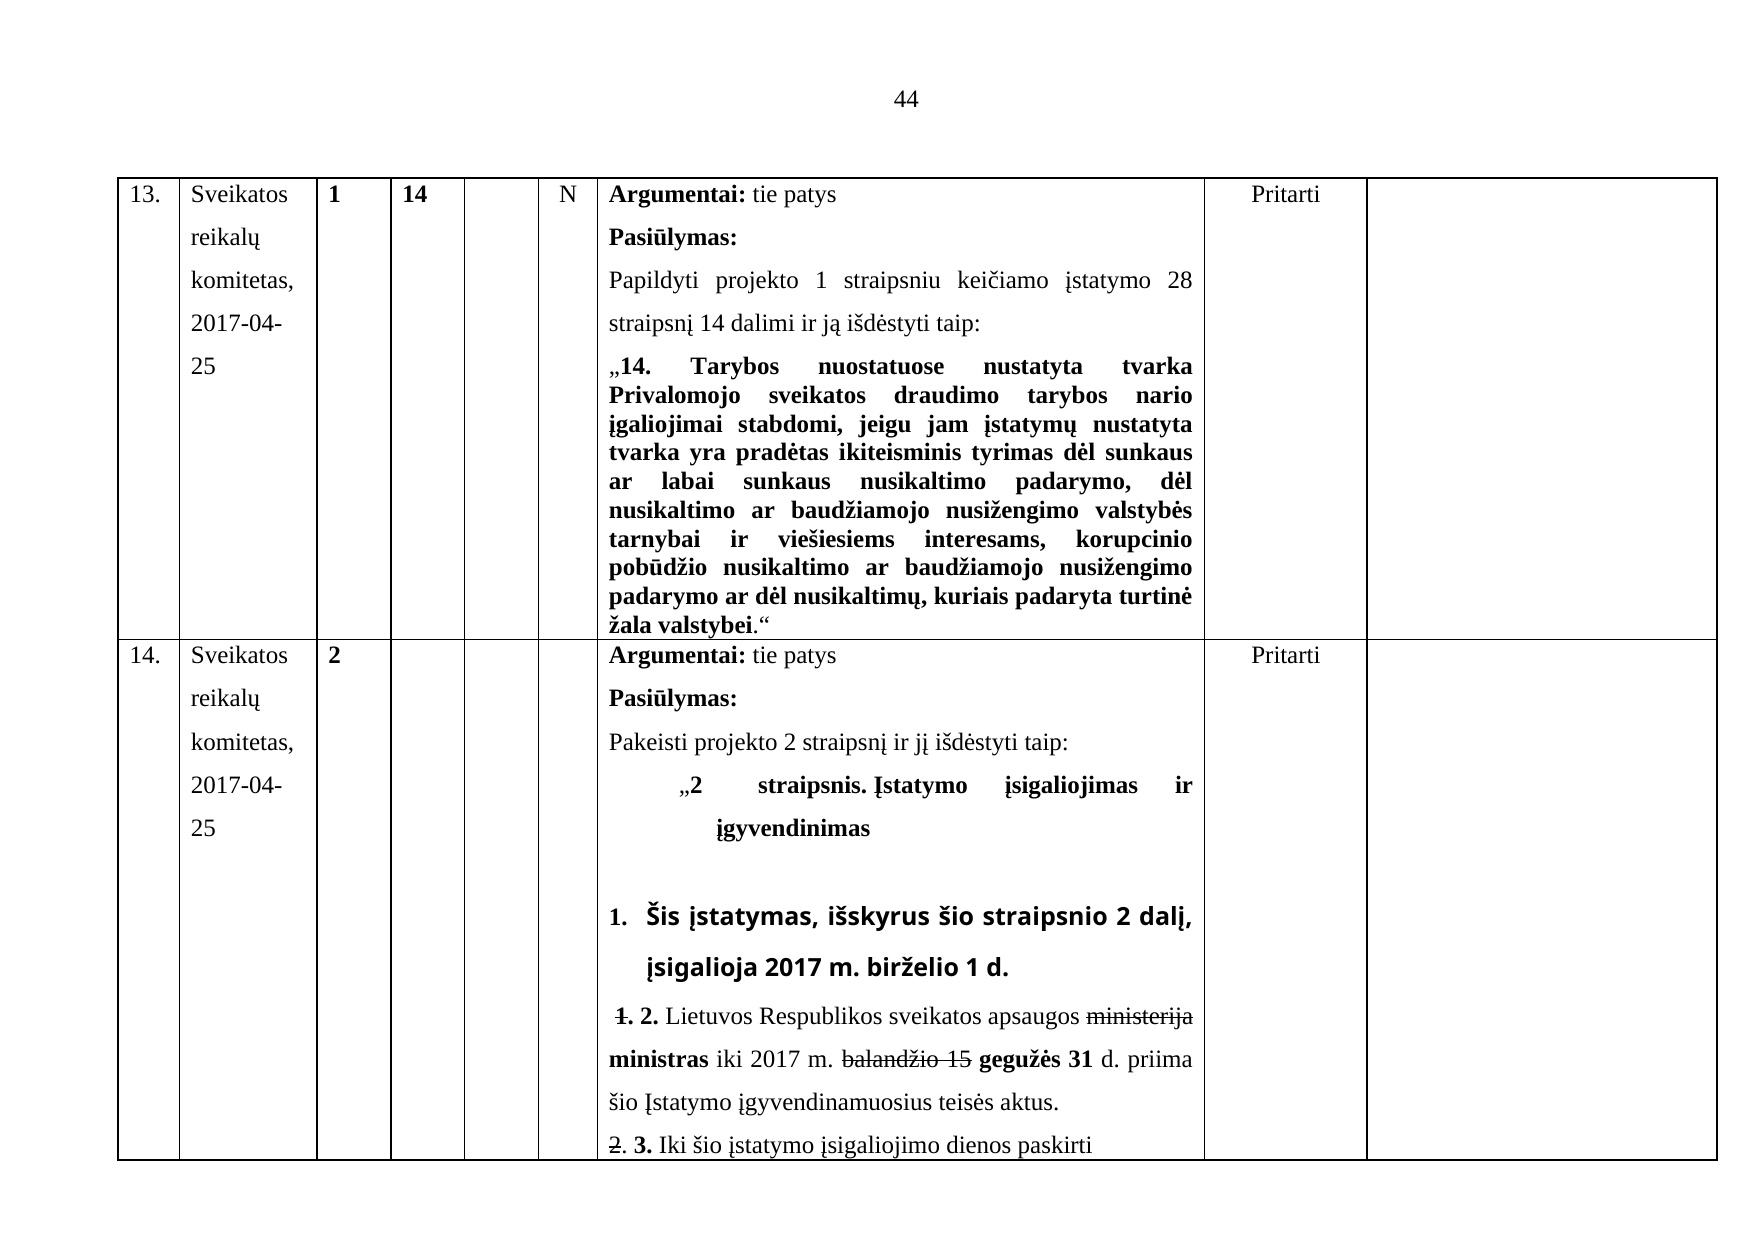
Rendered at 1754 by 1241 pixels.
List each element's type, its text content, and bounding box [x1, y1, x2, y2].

table_cell [465, 640, 538, 1159]
table_cell Sveikatos reikalų komitetas, 2017-04-25 [180, 640, 316, 1159]
table_cell Argumentai: tie patys Pasiūlymas: Pakeisti projekto 2 straipsnį ir jį išdėstyti taip: „2 straipsnis. Įstatymo įsigaliojimas ir įgyvendinimas 1. Šis įstatymas, išskyrus šio straipsnio 2 dalį, įsigalioja 2017 m. birželio 1 d. 1. 2. Lietuvos Respublikos sveikatos apsaugos ministerija ministras iki 2017 m. balandžio 15 gegužės 31 d. priima šio Įstatymo įgyvendinamuosius teisės aktus. 2. 3. Iki šio įstatymo įsigaliojimo dienos paskirti [598, 640, 1204, 1159]
table_cell Pritarti [1205, 179, 1366, 639]
table_cell Argumentai: tie patys Pasiūlymas: Papildyti projekto 1 straipsniu keičiamo įstatymo 28 straipsnį 14 dalimi ir ją išdėstyti taip: „14. Tarybos nuostatuose nustatyta tvarka Privalomojo sveikatos draudimo tarybos nario įgaliojimai stabdomi, jeigu jam įstatymų nustatyta tvarka yra pradėtas ikiteisminis tyrimas dėl sunkaus ar labai sunkaus nusikaltimo padarymo, dėl nusikaltimo ar baudžiamojo nusižengimo valstybės tarnybai ir viešiesiems interesams, korupcinio pobūdžio nusikaltimo ar baudžiamojo nusižengimo padarymo ar dėl nusikaltimų, kuriais padaryta turtinė žala valstybei.“ [598, 179, 1204, 639]
table_cell 1 [318, 179, 390, 639]
table_cell Pritarti [1205, 640, 1366, 1159]
table_cell 13. [119, 179, 179, 639]
table_cell N [539, 179, 597, 639]
table_cell 2 [318, 640, 390, 1159]
table_cell [539, 640, 597, 1159]
table_cell 14 [392, 179, 464, 639]
table_cell [1368, 179, 1716, 639]
table_cell [392, 640, 464, 1159]
table_cell [465, 179, 538, 639]
table_cell [1368, 640, 1716, 1159]
table_cell 14. [119, 640, 179, 1159]
table_cell Sveikatos reikalų komitetas, 2017-04-25 [180, 179, 316, 639]
